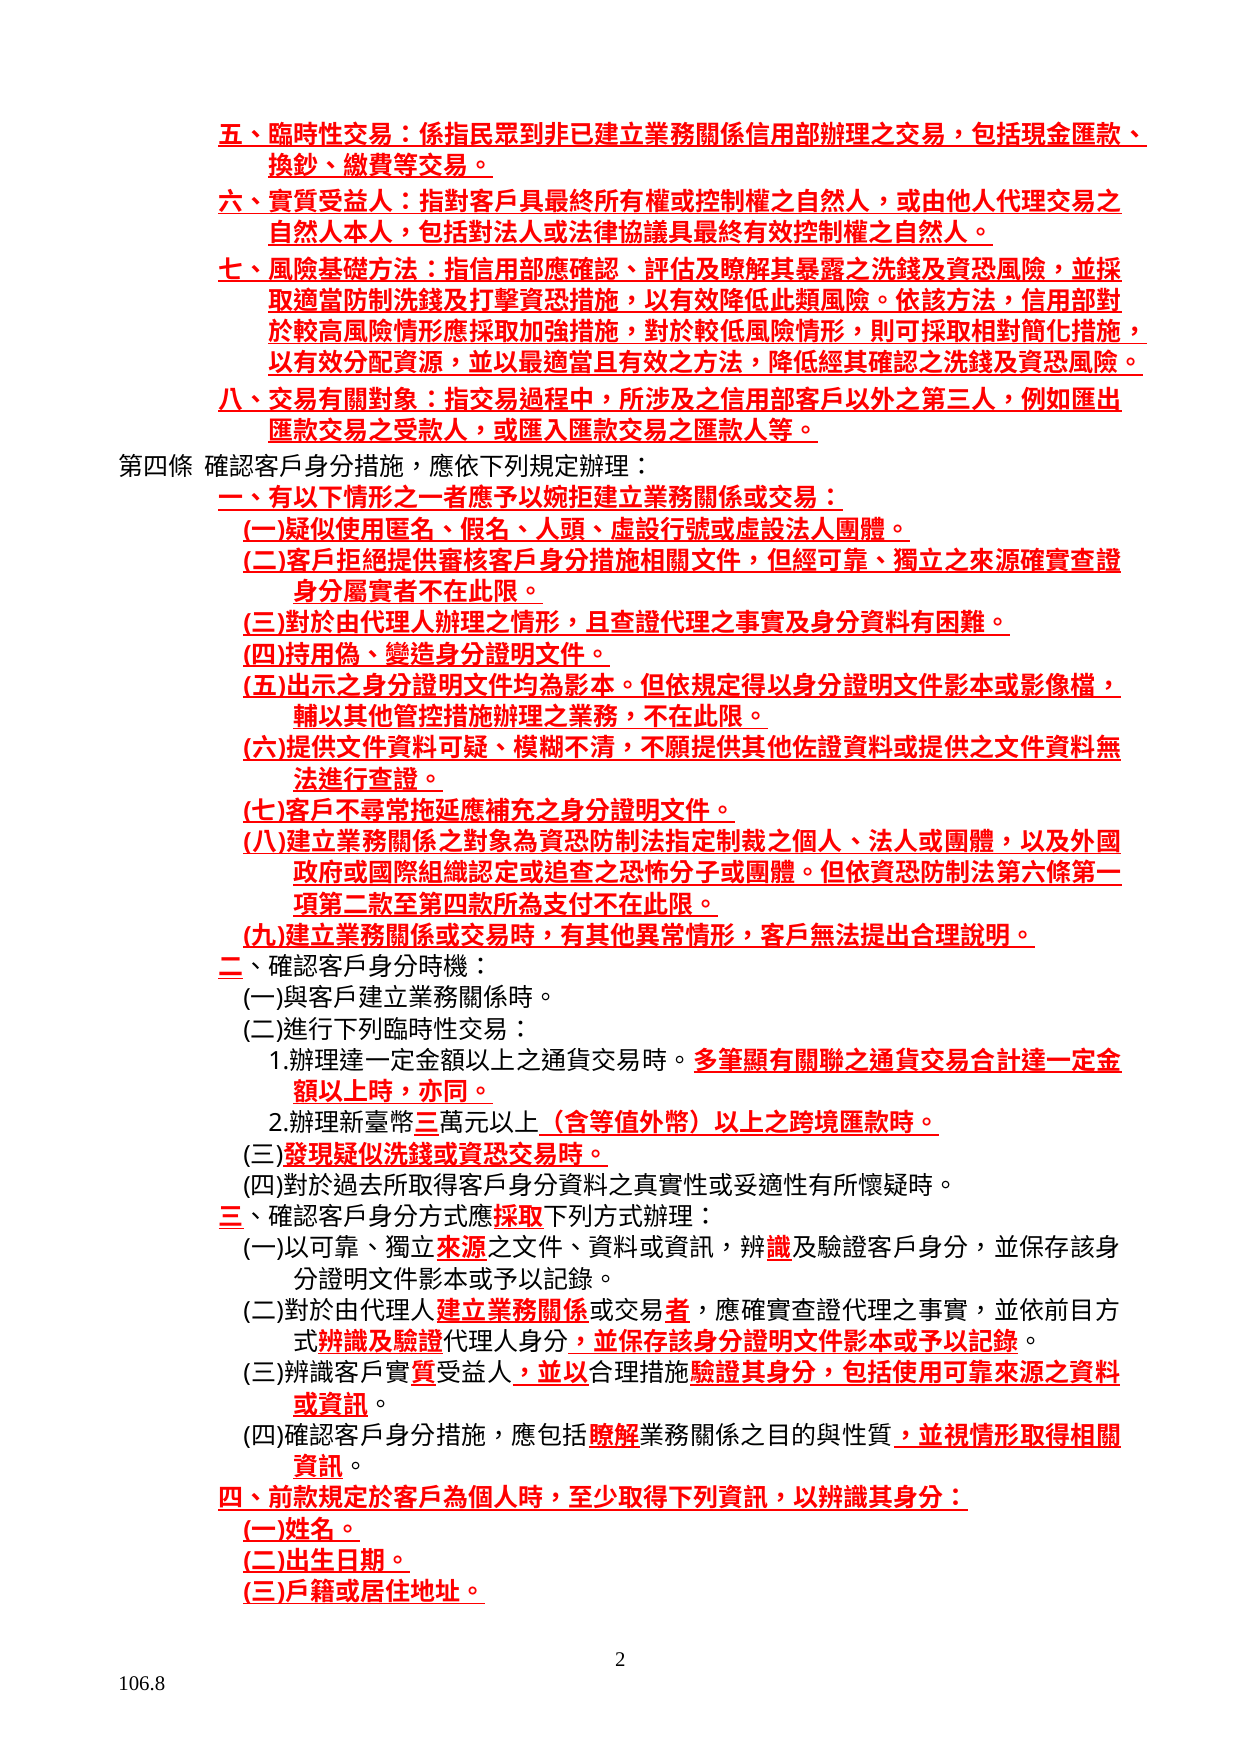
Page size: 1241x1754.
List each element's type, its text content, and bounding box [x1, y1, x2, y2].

text (二)對於由代理人建立業務關係或交易者，應確實查證代理之事實，並依前目方式辨識及驗證代理人身分，並保存該身分證明文件影本或予以記錄。 [243, 1294, 1122, 1357]
subtitle 八、交易有關對象：指交易過程中，所涉及之信用部客戶以外之第三人，例如匯出 [218, 383, 1122, 410]
text (一)以可靠、獨立來源之文件、資料或資訊，辨識及驗證客戶身分，並保存該身分證明文件影本或予以記錄。 [243, 1232, 1122, 1294]
text (九)建立業務關係或交易時，有其他異常情形，客戶無法提出合理說明。 [243, 919, 1122, 951]
text (三)對於由代理人辦理之情形，且查證代理之事實及身分資料有困難。 [243, 607, 1122, 638]
text (二)出生日期。 [243, 1544, 1122, 1576]
text (二)進行下列臨時性交易： [243, 1013, 1122, 1044]
text (一)疑似使用匿名、假名、人頭、虛設行號或虛設法人團體。 [243, 513, 1122, 544]
text (三)發現疑似洗錢或資恐交易時。 [243, 1138, 1122, 1169]
text (四)確認客戶身分措施，應包括瞭解業務關係之目的與性質，並視情形取得相關資訊。 [243, 1419, 1122, 1482]
text (三)辨識客戶實質受益人，並以合理措施驗證其身分，包括使用可靠來源之資料或資訊。 [243, 1357, 1122, 1419]
text (五)出示之身分證明文件均為影本。但依規定得以身分證明文件影本或影像檔，輔以其他管控措施辦理之業務，不在此限。 [243, 669, 1122, 732]
subtitle 第四條 確認客戶身分措施，應依下列規定辦理： [118, 451, 1122, 482]
subtitle 七、風險基礎方法：指信用部應確認、評估及瞭解其暴露之洗錢及資恐風險，並採取適當防制洗錢及打擊資恐措施，以有效降低此類風險。依該方法，信用部對於較高風險情形應採取加強措施，對於較低風險情形，則可採取相對簡化措施，以有效分配資源，並以最適當且有效之方法，降低經其確認之洗錢及資恐風險。 [218, 282, 1122, 378]
text 2.辦理新臺幣三萬元以上（含等值外幣）以上之跨境匯款時。 [268, 1107, 1122, 1138]
subtitle 自然人本人，包括對法人或法律協議具最終有效控制權之自然人。 [218, 214, 1122, 248]
subtitle 匯款交易之受款人，或匯入匯款交易之匯款人等。 [218, 412, 1122, 446]
text (六)提供文件資料可疑、模糊不清，不願提供其他佐證資料或提供之文件資料無法進行查證。 [243, 732, 1122, 794]
text (四)持用偽、變造身分證明文件。 [243, 638, 1122, 669]
text (二)客戶拒絕提供審核客戶身分措施相關文件，但經可靠、獨立之來源確實查證身分屬實者不在此限。 [243, 544, 1122, 607]
text 二、確認客戶身分時機： [218, 951, 1122, 982]
subtitle 五、臨時性交易：係指民眾到非已建立業務關係信用部辦理之交易，包括現金匯款、換鈔、繳費等交易。 [218, 118, 1122, 145]
subtitle 七、風險基礎方法：指信用部應確認、評估及瞭解其暴露之洗錢及資恐風險，並採取適當防制洗錢及打擊資恐措施，以有效降低此類風險。依該方法，信用部對於較高風險情形應採取加強措施，對於較低風險情形，則可採取相對簡化措施，以有效分配資源，並以最適當且有效之方法，降低經其確認之洗錢及資恐風險。 [218, 253, 1122, 280]
text 一、有以下情形之一者應予以婉拒建立業務關係或交易： [218, 482, 1122, 513]
text (四)對於過去所取得客戶身分資料之真實性或妥適性有所懷疑時。 [243, 1169, 1122, 1201]
text 四、前款規定於客戶為個人時，至少取得下列資訊，以辨識其身分： [218, 1482, 1122, 1513]
text 三、確認客戶身分方式應採取下列方式辦理： [143, 1201, 1122, 1232]
text (一)姓名。 [243, 1513, 1122, 1544]
text (七)客戶不尋常拖延應補充之身分證明文件。 [243, 794, 1122, 826]
text 1.辦理達一定金額以上之通貨交易時。多筆顯有關聯之通貨交易合計達一定金額以上時，亦同。 [268, 1044, 1122, 1107]
subtitle 六、實質受益人：指對客戶具最終所有權或控制權之自然人，或由他人代理交易之 [218, 186, 1122, 213]
subtitle 五、臨時性交易：係指民眾到非已建立業務關係信用部辦理之交易，包括現金匯款、換鈔、繳費等交易。 [218, 147, 1122, 181]
text (一)與客戶建立業務關係時。 [243, 982, 1122, 1013]
text (三)戶籍或居住地址。 [243, 1576, 1122, 1607]
text (八)建立業務關係之對象為資恐防制法指定制裁之個人、法人或團體，以及外國政府或國際組織認定或追查之恐怖分子或團體。但依資恐防制法第六條第一項第二款至第四款所為支付不在此限。 [243, 826, 1122, 919]
